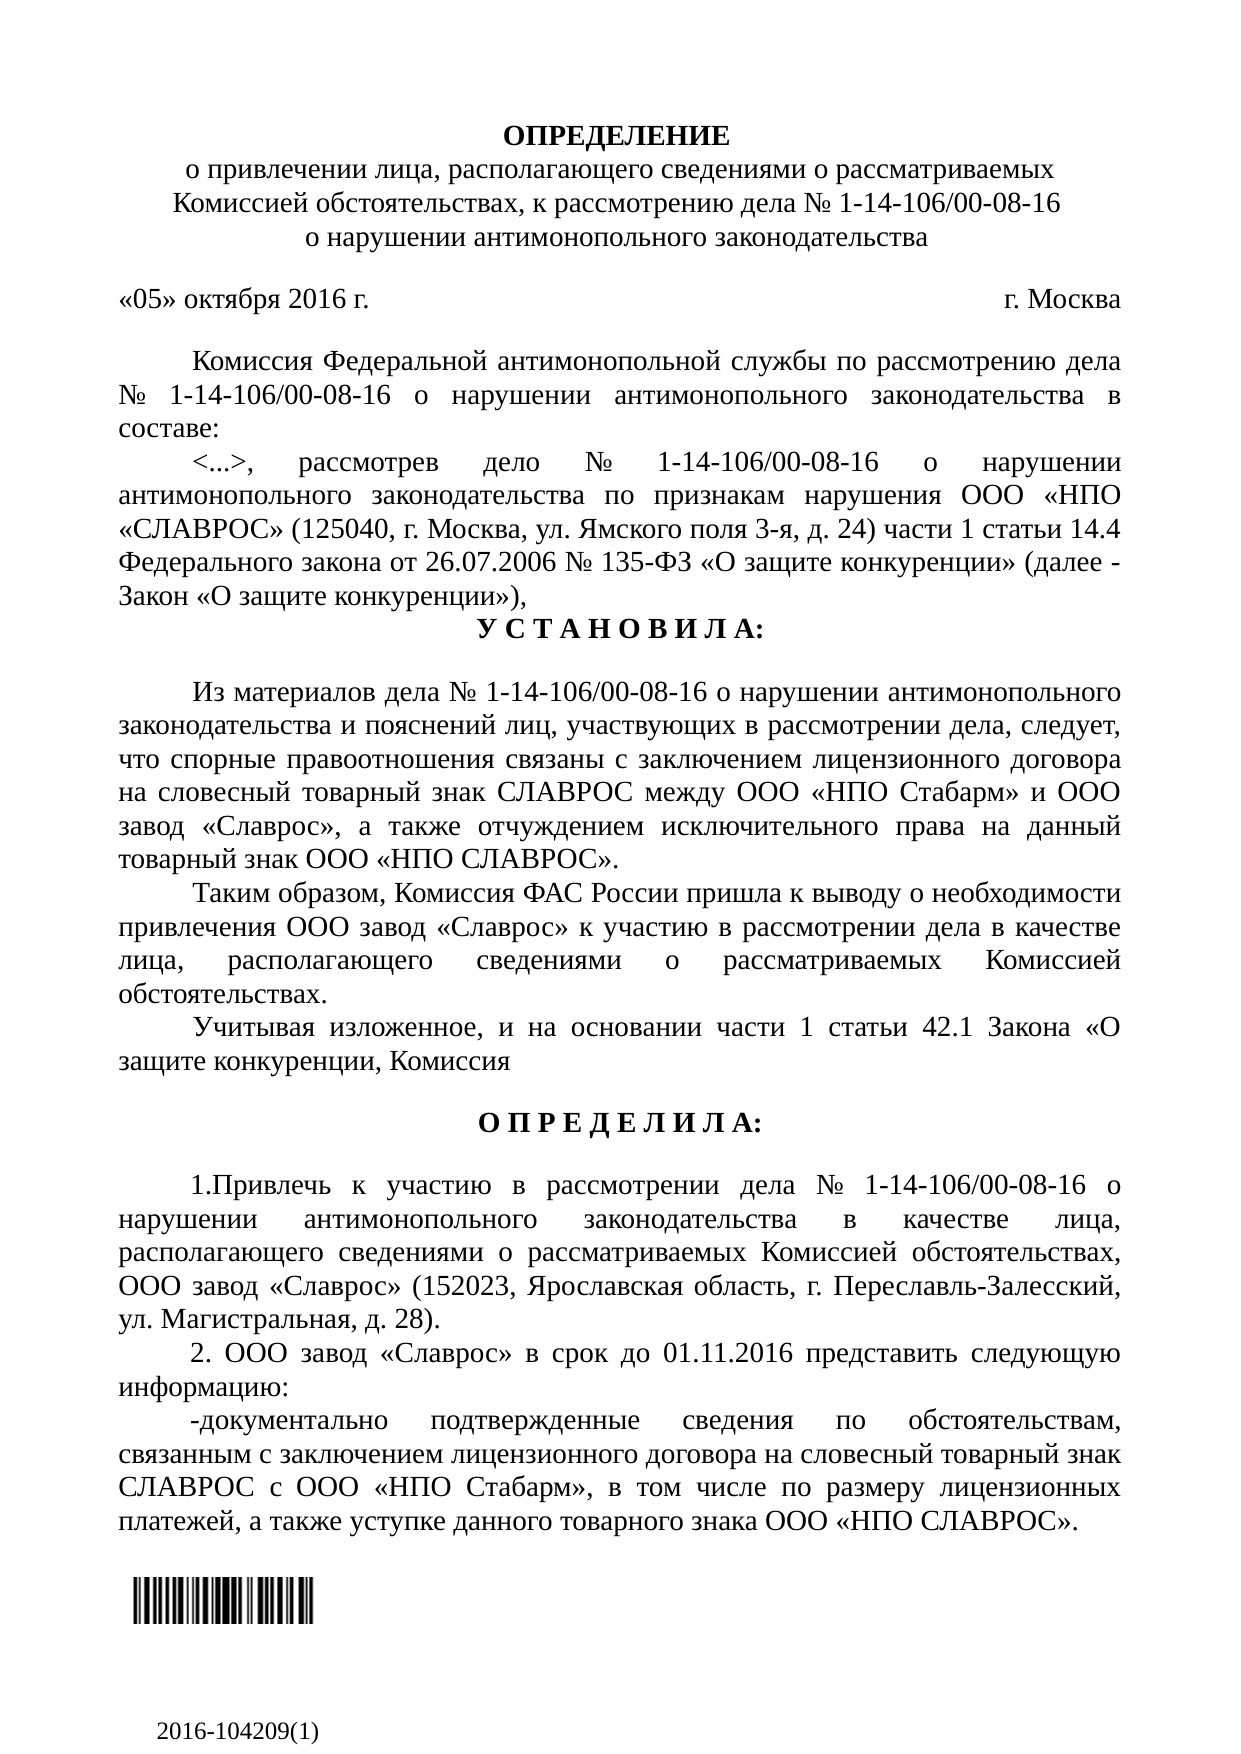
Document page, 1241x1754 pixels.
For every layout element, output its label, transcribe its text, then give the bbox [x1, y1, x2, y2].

text «05» октября 2016 г. г. Москва [118, 281, 1122, 314]
text Из материалов дела № 1-14-106/00-08-16 о нарушении антимонопольного законодательства и пояснений лиц, участвующих в рассмотрении дела, следует, что спорные правоотношения связаны с заключением лицензионного договора на словесный товарный знак СЛАВРОС между ООО «НПО Стабарм» и ООО завод «Славрос», а также отчуждением исключительного права на данный товарный знак ООО «НПО СЛАВРОС». [118, 674, 1122, 875]
text <...>, рассмотрев дело № 1-14-106/00-08-16 о нарушении антимонопольного законодательства по признакам нарушения ООО «НПО «СЛАВРОС» (125040, г. Москва, ул. Ямского поля 3-я, д. 24) части 1 статьи 14.4 Федерального закона от 26.07.2006 № 135-ФЗ «О защите конкуренции» (далее - Закон «О защите конкуренции»), [118, 444, 1122, 612]
text У С Т А Н О В И Л А: [118, 612, 1122, 645]
text 1.Привлечь к участию в рассмотрении дела № 1-14-106/00-08-16 о нарушении антимонопольного законодательства в качестве лица, располагающего сведениями о рассматриваемых Комиссией обстоятельствах, ООО завод «Славрос» (152023, Ярославская область, г. Переславль-Залесский, ул. Магистральная, д. 28). [118, 1167, 1122, 1335]
text О П Р Е Д Е Л И Л А: [118, 1105, 1122, 1139]
text 2. ООО завод «Славрос» в срок до 01.11.2016 представить следующую информацию: [118, 1335, 1122, 1402]
text Комиссия Федеральной антимонопольной службы по рассмотрению дела № 1-14-106/00-08-16 о нарушении антимонопольного законодательства в составе: [118, 343, 1122, 444]
text ОПРЕДЕЛЕНИЕ [118, 118, 1122, 152]
text -документально подтвержденные сведения по обстоятельствам, связанным с заключением лицензионного договора на словесный товарный знак СЛАВРОС c ООО «НПО Стабарм», в том числе по размеру лицензионных платежей, а также уступке данного товарного знака ООО «НПО СЛАВРОС». [118, 1402, 1122, 1536]
text Таким образом, Комиссия ФАС России пришла к выводу о необходимости привлечения ООО завод «Славрос» к участию в рассмотрении дела в качестве лица, располагающего сведениями о рассматриваемых Комиссией обстоятельствах. [118, 875, 1122, 1009]
text о привлечении лица, располагающего сведениями о рассматриваемых Комиссией обстоятельствах, к рассмотрению дела № 1-14-106/00-08-16 [118, 152, 1122, 219]
text Учитывая изложенное, и на основании части 1 статьи 42.1 Закона «О защите конкуренции, Комиссия [118, 1009, 1122, 1076]
picture [118, 1577, 331, 1624]
text о нарушении антимонопольного законодательства [118, 219, 1122, 252]
